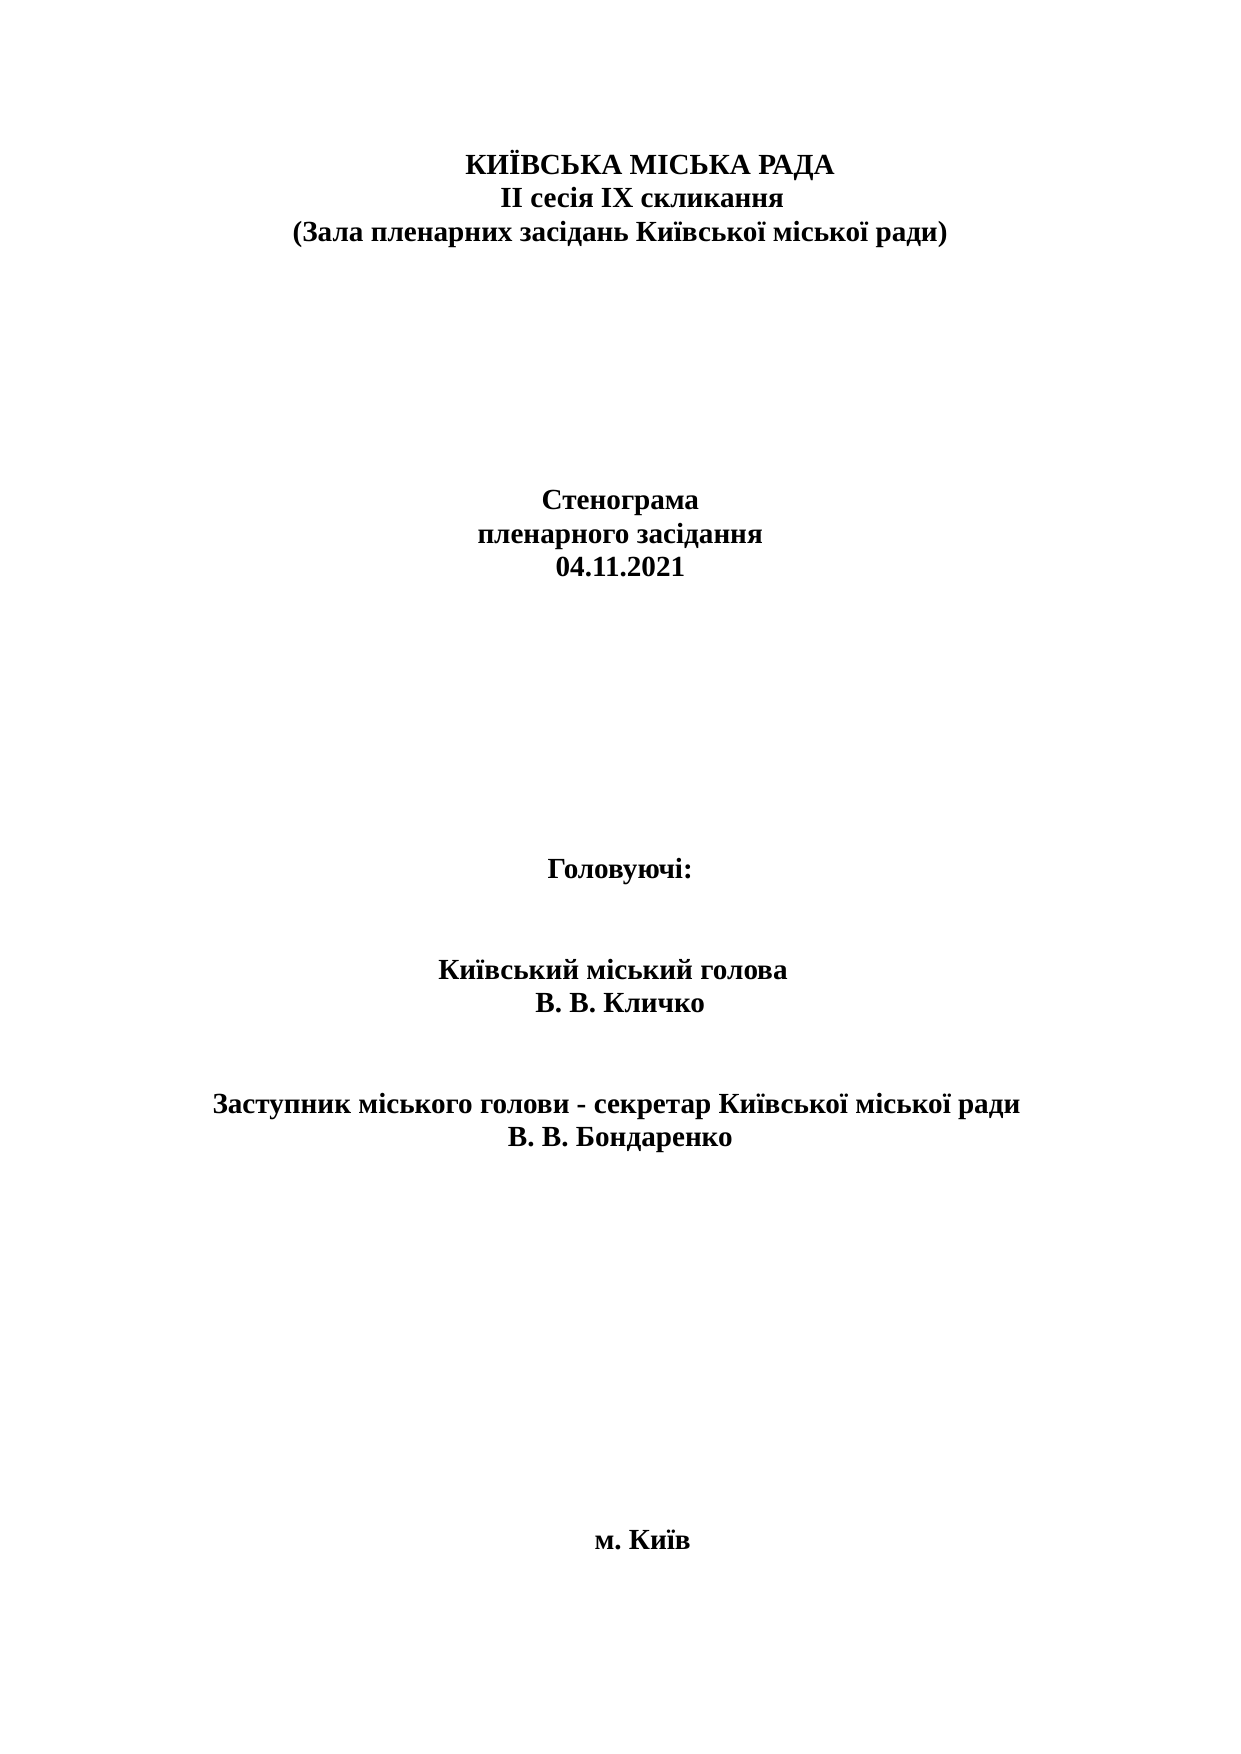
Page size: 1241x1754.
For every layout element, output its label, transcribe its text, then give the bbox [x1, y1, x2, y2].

text ІІ сесія ІХ скликання [118, 180, 1122, 214]
text Заступник міського голови - секретар Київської міської ради [118, 1086, 1122, 1119]
text Головуючі: [118, 851, 1122, 885]
text Стенограма [118, 482, 1122, 516]
text пленарного засідання [118, 516, 1122, 549]
text В. В. Кличко [118, 985, 1122, 1019]
text КИЇВСЬКА МІСЬКА РАДА [118, 147, 1122, 180]
text (Зала пленарних засідань Київської міської ради) [118, 214, 1122, 247]
text м. Київ [118, 1522, 1122, 1556]
text В. В. Бондаренко [118, 1119, 1122, 1153]
text Київський міський голова [118, 952, 1122, 985]
text 04.11.2021 [118, 549, 1122, 583]
